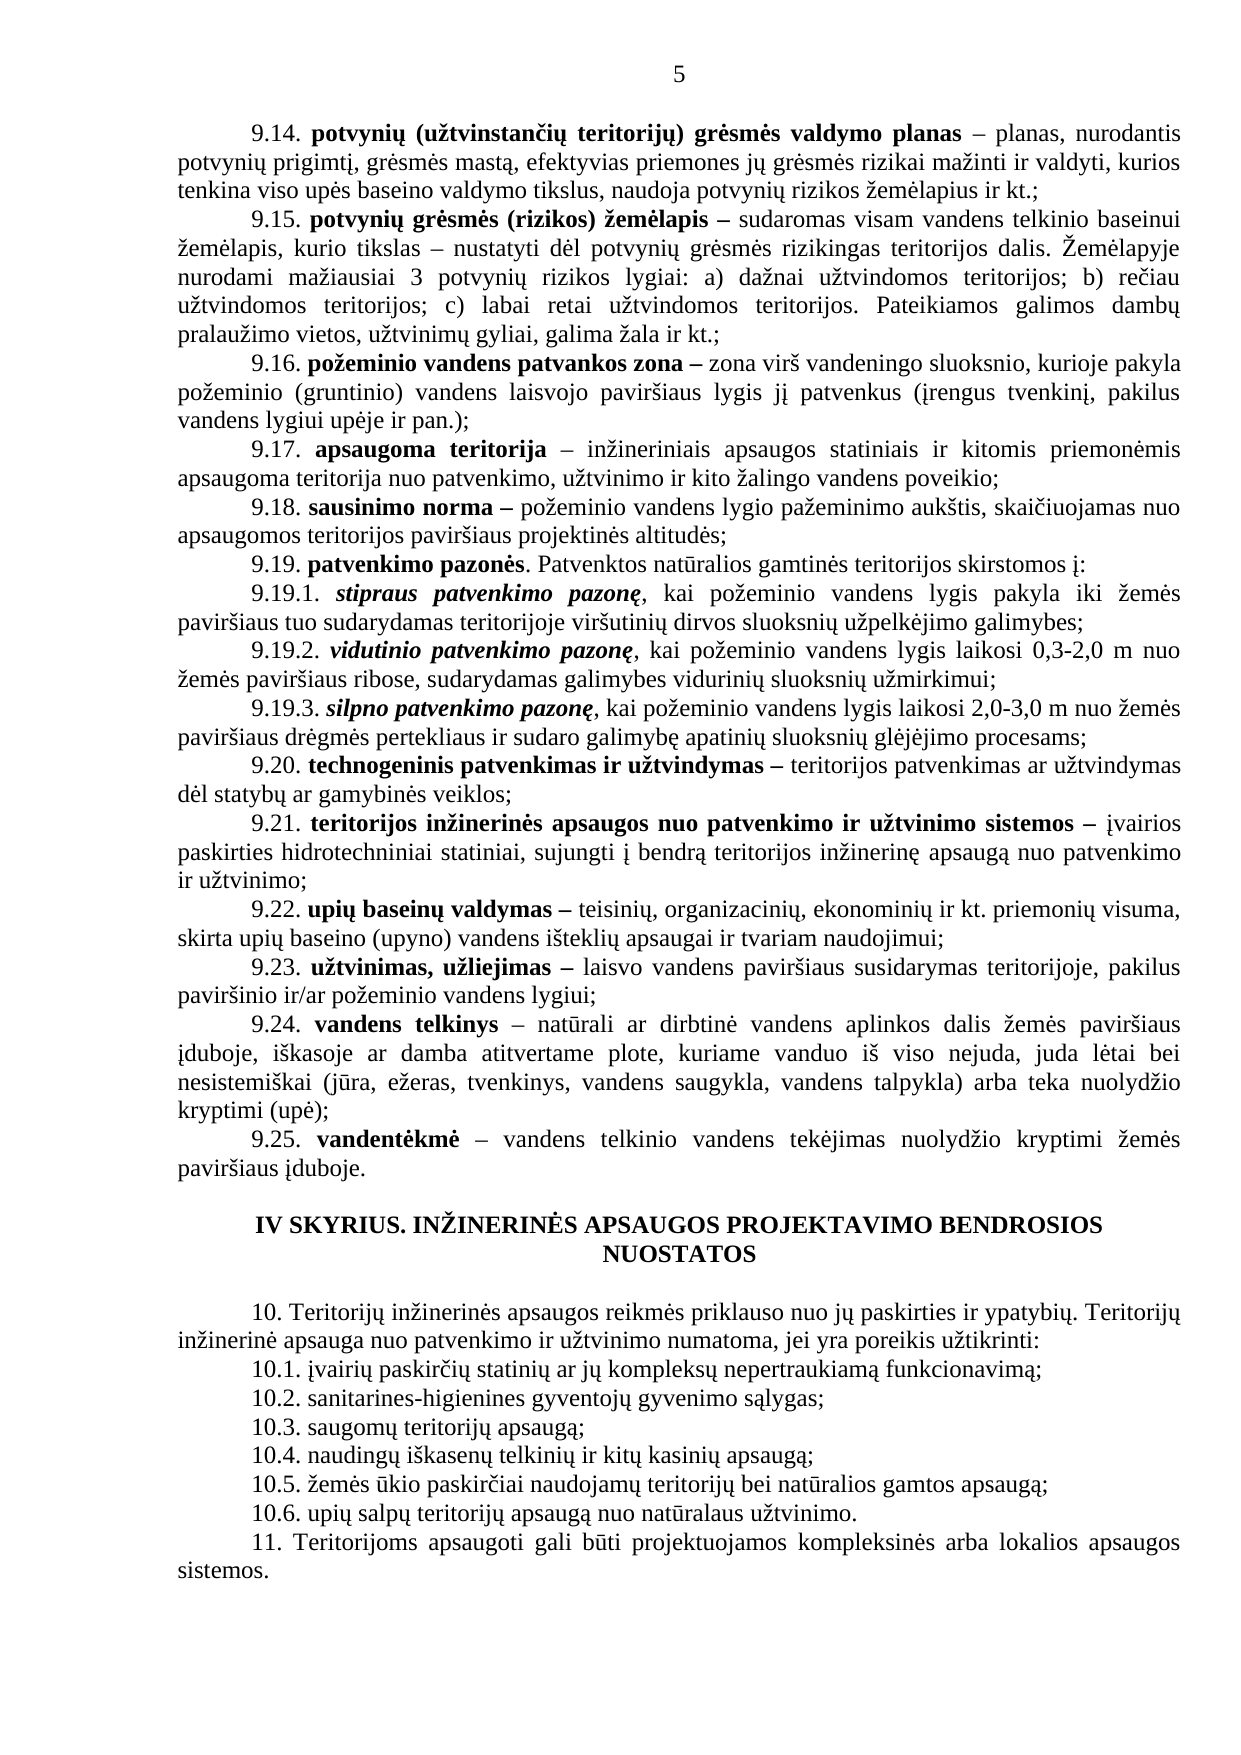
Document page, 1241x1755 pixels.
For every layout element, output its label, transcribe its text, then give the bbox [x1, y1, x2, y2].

text 10.1. įvairių paskirčių statinių ar jų kompleksų nepertraukiamą funkcionavimą; [177, 1354, 1181, 1383]
text 9.16. požeminio vandens patvankos zona – zona virš vandeningo sluoksnio, kurioje pakyla požeminio (gruntinio) vandens laisvojo paviršiaus lygis jį patvenkus (įrengus tvenkinį, pakilus vandens lygiui upėje ir pan.); [177, 348, 1181, 434]
text 10. Teritorijų inžinerinės apsaugos reikmės priklauso nuo jų paskirties ir ypatybių. Teritorijų inžinerinė apsauga nuo patvenkimo ir užtvinimo numatoma, jei yra poreikis užtikrinti: [177, 1297, 1181, 1354]
text 9.19.2. vidutinio patvenkimo pazonę, kai požeminio vandens lygis laikosi 0,3-2,0 m nuo žemės paviršiaus ribose, sudarydamas galimybes vidurinių sluoksnių užmirkimui; [177, 636, 1181, 693]
text 10.2. sanitarines-higienines gyventojų gyvenimo sąlygas; [177, 1383, 1181, 1412]
text 9.24. vandens telkinys – natūrali ar dirbtinė vandens aplinkos dalis žemės paviršiaus įduboje, iškasoje ar damba atitvertame plote, kuriame vanduo iš viso nejuda, juda lėtai bei nesistemiškai (jūra, ežeras, tvenkinys, vandens saugykla, vandens talpykla) arba teka nuolydžio kryptimi (upė); [177, 1009, 1181, 1124]
text 9.23. užtvinimas, užliejimas – laisvo vandens paviršiaus susidarymas teritorijoje, pakilus paviršinio ir/ar požeminio vandens lygiui; [177, 952, 1181, 1009]
text IV SKYRIUS. INŽINERINĖS APSAUGOS PROJEKTAVIMO Bendrosios nuostatos [177, 1211, 1181, 1268]
text 11. Teritorijoms apsaugoti gali būti projektuojamos kompleksinės arba lokalios apsaugos sistemos. [177, 1527, 1181, 1584]
text 10.4. naudingų iškasenų telkinių ir kitų kasinių apsaugą; [177, 1441, 1181, 1469]
text 9.19. patvenkimo pazonės. Patvenktos natūralios gamtinės teritorijos skirstomos į: [177, 549, 1181, 578]
text 9.22. upių baseinų valdymas – teisinių, organizacinių, ekonominių ir kt. priemonių visuma, skirta upių baseino (upyno) vandens išteklių apsaugai ir tvariam naudojimui; [177, 894, 1181, 952]
text 9.18. sausinimo norma – požeminio vandens lygio pažeminimo aukštis, skaičiuojamas nuo apsaugomos teritorijos paviršiaus projektinės altitudės; [177, 492, 1181, 549]
text 9.25. vandentėkmė – vandens telkinio vandens tekėjimas nuolydžio kryptimi žemės paviršiaus įduboje. [177, 1124, 1181, 1182]
text 9.21. teritorijos inžinerinės apsaugos nuo patvenkimo ir užtvinimo sistemos – įvairios paskirties hidrotechniniai statiniai, sujungti į bendrą teritorijos inžinerinę apsaugą nuo patvenkimo ir užtvinimo; [177, 808, 1181, 894]
text 9.15. potvynių grėsmės (rizikos) žemėlapis – sudaromas visam vandens telkinio baseinui žemėlapis, kurio tikslas – nustatyti dėl potvynių grėsmės rizikingas teritorijos dalis. Žemėlapyje nurodami mažiausiai 3 potvynių rizikos lygiai: a) dažnai užtvindomos teritorijos; b) rečiau užtvindomos teritorijos; c) labai retai užtvindomos teritorijos. Pateikiamos galimos dambų pralaužimo vietos, užtvinimų gyliai, galima žala ir kt.; [177, 204, 1181, 348]
text 9.19.3. silpno patvenkimo pazonę, kai požeminio vandens lygis laikosi 2,0-3,0 m nuo žemės paviršiaus drėgmės pertekliaus ir sudaro galimybę apatinių sluoksnių glėjėjimo procesams; [177, 693, 1181, 751]
text 9.14. potvynių (užtvinstančių teritorijų) grėsmės valdymo planas – planas, nurodantis potvynių prigimtį, grėsmės mastą, efektyvias priemones jų grėsmės rizikai mažinti ir valdyti, kurios tenkina viso upės baseino valdymo tikslus, naudoja potvynių rizikos žemėlapius ir kt.; [177, 118, 1181, 204]
text 9.20. technogeninis patvenkimas ir užtvindymas – teritorijos patvenkimas ar užtvindymas dėl statybų ar gamybinės veiklos; [177, 751, 1181, 808]
text 10.5. žemės ūkio paskirčiai naudojamų teritorijų bei natūralios gamtos apsaugą; [177, 1469, 1181, 1498]
text 9.17. apsaugoma teritorija – inžineriniais apsaugos statiniais ir kitomis priemonėmis apsaugoma teritorija nuo patvenkimo, užtvinimo ir kito žalingo vandens poveikio; [177, 434, 1181, 492]
text 10.6. upių salpų teritorijų apsaugą nuo natūralaus užtvinimo. [177, 1498, 1181, 1527]
text 10.3. saugomų teritorijų apsaugą; [177, 1412, 1181, 1441]
text 9.19.1. stipraus patvenkimo pazonę, kai požeminio vandens lygis pakyla iki žemės paviršiaus tuo sudarydamas teritorijoje viršutinių dirvos sluoksnių užpelkėjimo galimybes; [177, 578, 1181, 636]
